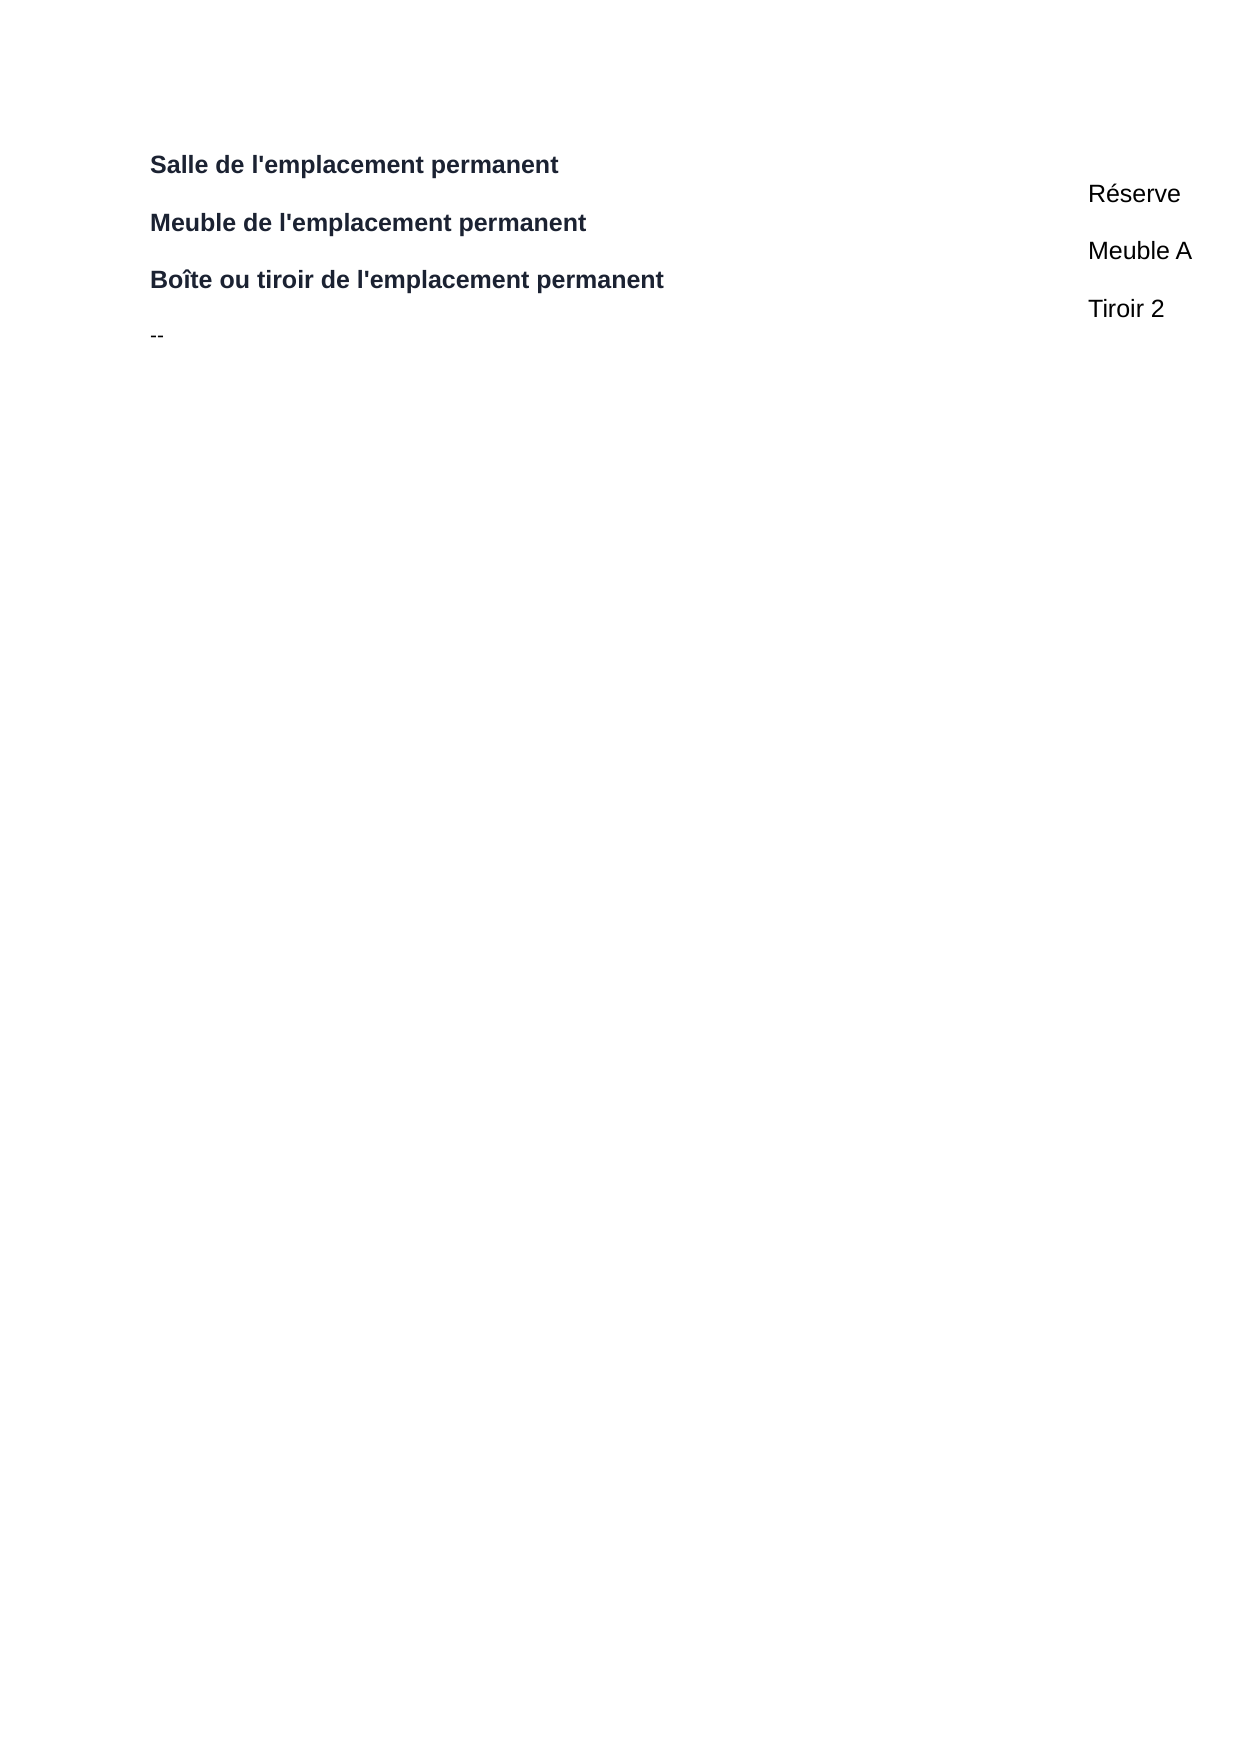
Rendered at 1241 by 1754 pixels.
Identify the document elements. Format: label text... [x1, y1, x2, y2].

text -- [150, 322, 1090, 346]
text Meuble de l'emplacement permanent [150, 207, 1090, 236]
text Meuble A [1088, 236, 1240, 265]
text Réserve [1088, 179, 1240, 207]
text Boîte ou tiroir de l'emplacement permanent [150, 265, 1090, 294]
text Salle de l'emplacement permanent [150, 150, 1090, 179]
text Tiroir 2 [1088, 294, 1240, 322]
